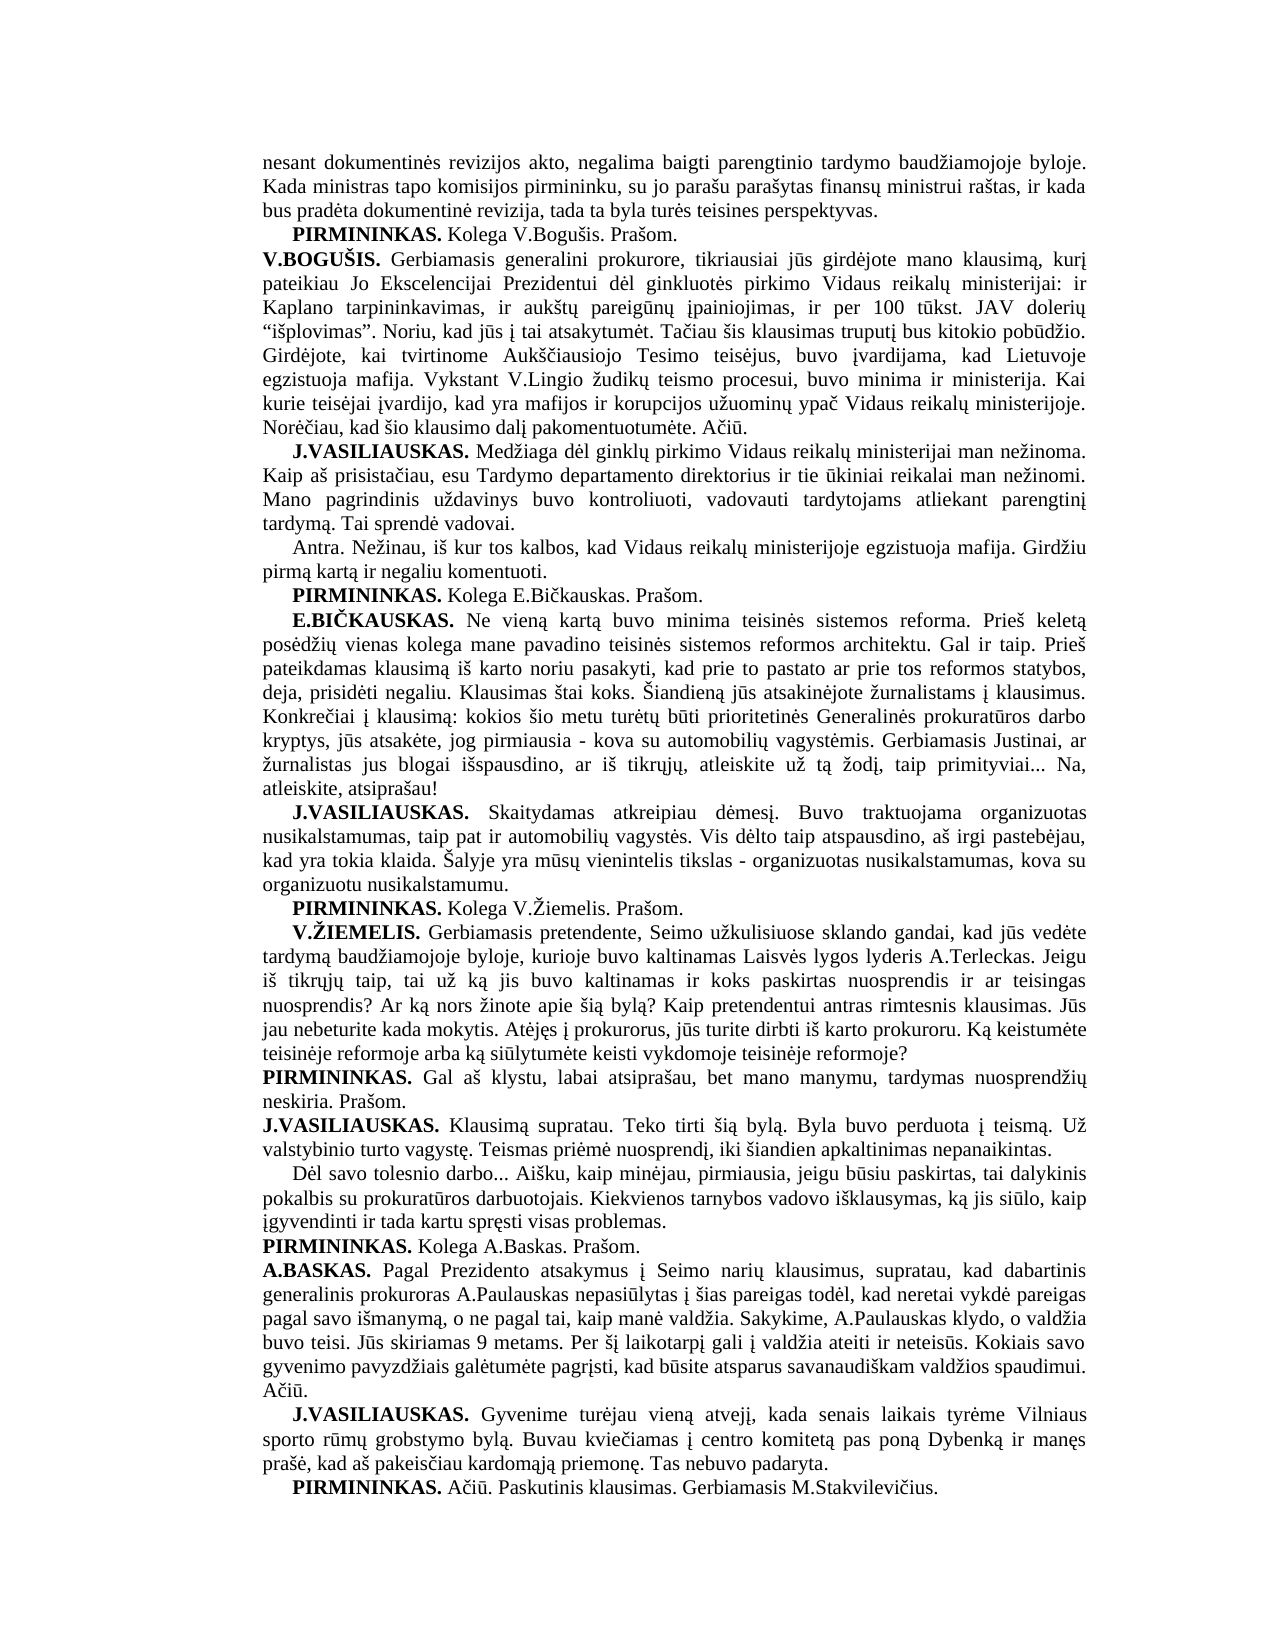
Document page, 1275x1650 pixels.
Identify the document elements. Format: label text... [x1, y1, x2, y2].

text J.VASILIAUSKAS. Klausimą supratau. Teko tirti šią bylą. Byla buvo perduota į teismą. Už valstybinio turto vagystę. Teismas priėmė nuosprendį, iki šiandien apkaltinimas nepanaikintas. [262, 1113, 1087, 1161]
text PIRMININKAS. Kolega E.Bičkauskas. Prašom. [262, 583, 1087, 607]
text J.VASILIAUSKAS. Medžiaga dėl ginklų pirkimo Vidaus reikalų ministerijai man nežinoma. Kaip aš prisistačiau, esu Tardymo departamento direktorius ir tie ūkiniai reikalai man nežinomi. Mano pagrindinis uždavinys buvo kontroliuoti, vadovauti tardytojams atliekant parengtinį tardymą. Tai sprendė vadovai. [262, 439, 1087, 535]
text A.BASKAS. Pagal Prezidento atsakymus į Seimo narių klausimus, supratau, kad dabartinis generalinis prokuroras A.Paulauskas nepasiūlytas į šias pareigas todėl, kad neretai vykdė pareigas pagal savo išmanymą, o ne pagal tai, kaip manė valdžia. Sakykime, A.Paulauskas klydo, o valdžia buvo teisi. Jūs skiriamas 9 metams. Per šį laikotarpį gali į valdžia ateiti ir neteisūs. Kokiais savo gyvenimo pavyzdžiais galėtumėte pagrįsti, kad būsite atsparus savanaudiškam valdžios spaudimui. Ačiū. [262, 1258, 1087, 1402]
text PIRMININKAS. Kolega V.Žiemelis. Prašom. [262, 896, 1087, 920]
text PIRMININKAS. Kolega A.Baskas. Prašom. [262, 1234, 1087, 1258]
text PIRMININKAS. Kolega V.Bogušis. Prašom. [262, 222, 1087, 246]
text Dėl savo tolesnio darbo... Aišku, kaip minėjau, pirmiausia, jeigu būsiu paskirtas, tai dalykinis pokalbis su prokuratūros darbuotojais. Kiekvienos tarnybos vadovo išklausymas, ką jis siūlo, kaip įgyvendinti ir tada kartu spręsti visas problemas. [262, 1161, 1087, 1233]
text E.BIČKAUSKAS. Ne vieną kartą buvo minima teisinės sistemos reforma. Prieš keletą posėdžių vienas kolega mane pavadino teisinės sistemos reformos architektu. Gal ir taip. Prieš pateikdamas klausimą iš karto noriu pasakyti, kad prie to pastato ar prie tos reformos statybos, deja, prisidėti negaliu. Klausimas štai koks. Šiandieną jūs atsakinėjote žurnalistams į klausimus. Konkrečiai į klausimą: kokios šio metu turėtų būti prioritetinės Generalinės prokuratūros darbo kryptys, jūs atsakėte, jog pirmiausia - kova su automobilių vagystėmis. Gerbiamasis Justinai, ar žurnalistas jus blogai išspausdino, ar iš tikrųjų, atleiskite už tą žodį, taip primityviai... Na, atleiskite, atsiprašau! [262, 607, 1087, 800]
text J.VASILIAUSKAS. Gyvenime turėjau vieną atvejį, kada senais laikais tyrėme Vilniaus sporto rūmų grobstymo bylą. Buvau kviečiamas į centro komitetą pas poną Dybenką ir manęs prašė, kad aš pakeisčiau kardomąją priemonę. Tas nebuvo padaryta. [262, 1402, 1087, 1474]
text PIRMININKAS. Gal aš klystu, labai atsiprašau, bet mano manymu, tardymas nuosprendžių neskiria. Prašom. [262, 1065, 1087, 1113]
text J.VASILIAUSKAS. Skaitydamas atkreipiau dėmesį. Buvo traktuojama organizuotas nusikalstamumas, taip pat ir automobilių vagystės. Vis dėlto taip atspausdino, aš irgi pastebėjau, kad yra tokia klaida. Šalyje yra mūsų vienintelis tikslas - organizuotas nusikalstamumas, kova su organizuotu nusikalstamumu. [262, 800, 1087, 896]
text V.BOGUŠIS. Gerbiamasis generalini prokurore, tikriausiai jūs girdėjote mano klausimą, kurį pateikiau Jo Ekscelencijai Prezidentui dėl ginkluotės pirkimo Vidaus reikalų ministerijai: ir Kaplano tarpininkavimas, ir aukštų pareigūnų įpainiojimas, ir per 100 tūkst. JAV dolerių “išplovimas”. Noriu, kad jūs į tai atsakytumėt. Tačiau šis klausimas truputį bus kitokio pobūdžio. Girdėjote, kai tvirtinome Aukščiausiojo Tesimo teisėjus, buvo įvardijama, kad Lietuvoje egzistuoja mafija. Vykstant V.Lingio žudikų teismo procesui, buvo minima ir ministerija. Kai kurie teisėjai įvardijo, kad yra mafijos ir korupcijos užuominų ypač Vidaus reikalų ministerijoje. Norėčiau, kad šio klausimo dalį pakomentuotumėte. Ačiū. [262, 246, 1087, 439]
text nesant dokumentinės revizijos akto, negalima baigti parengtinio tardymo baudžiamojoje byloje. Kada ministras tapo komisijos pirmininku, su jo parašu parašytas finansų ministrui raštas, ir kada bus pradėta dokumentinė revizija, tada ta byla turės teisines perspektyvas. [262, 150, 1087, 222]
text V.ŽIEMELIS. Gerbiamasis pretendente, Seimo užkulisiuose sklando gandai, kad jūs vedėte tardymą baudžiamojoje byloje, kurioje buvo kaltinamas Laisvės lygos lyderis A.Terleckas. Jeigu iš tikrųjų taip, tai už ką jis buvo kaltinamas ir koks paskirtas nuosprendis ir ar teisingas nuosprendis? Ar ką nors žinote apie šią bylą? Kaip pretendentui antras rimtesnis klausimas. Jūs jau nebeturite kada mokytis. Atėjęs į prokurorus, jūs turite dirbti iš karto prokuroru. Ką keistumėte teisinėje reformoje arba ką siūlytumėte keisti vykdomoje teisinėje reformoje? [262, 920, 1087, 1065]
text Antra. Nežinau, iš kur tos kalbos, kad Vidaus reikalų ministerijoje egzistuoja mafija. Girdžiu pirmą kartą ir negaliu komentuoti. [262, 535, 1087, 583]
text PIRMININKAS. Ačiū. Paskutinis klausimas. Gerbiamasis M.Stakvilevičius. [262, 1474, 1087, 1499]
